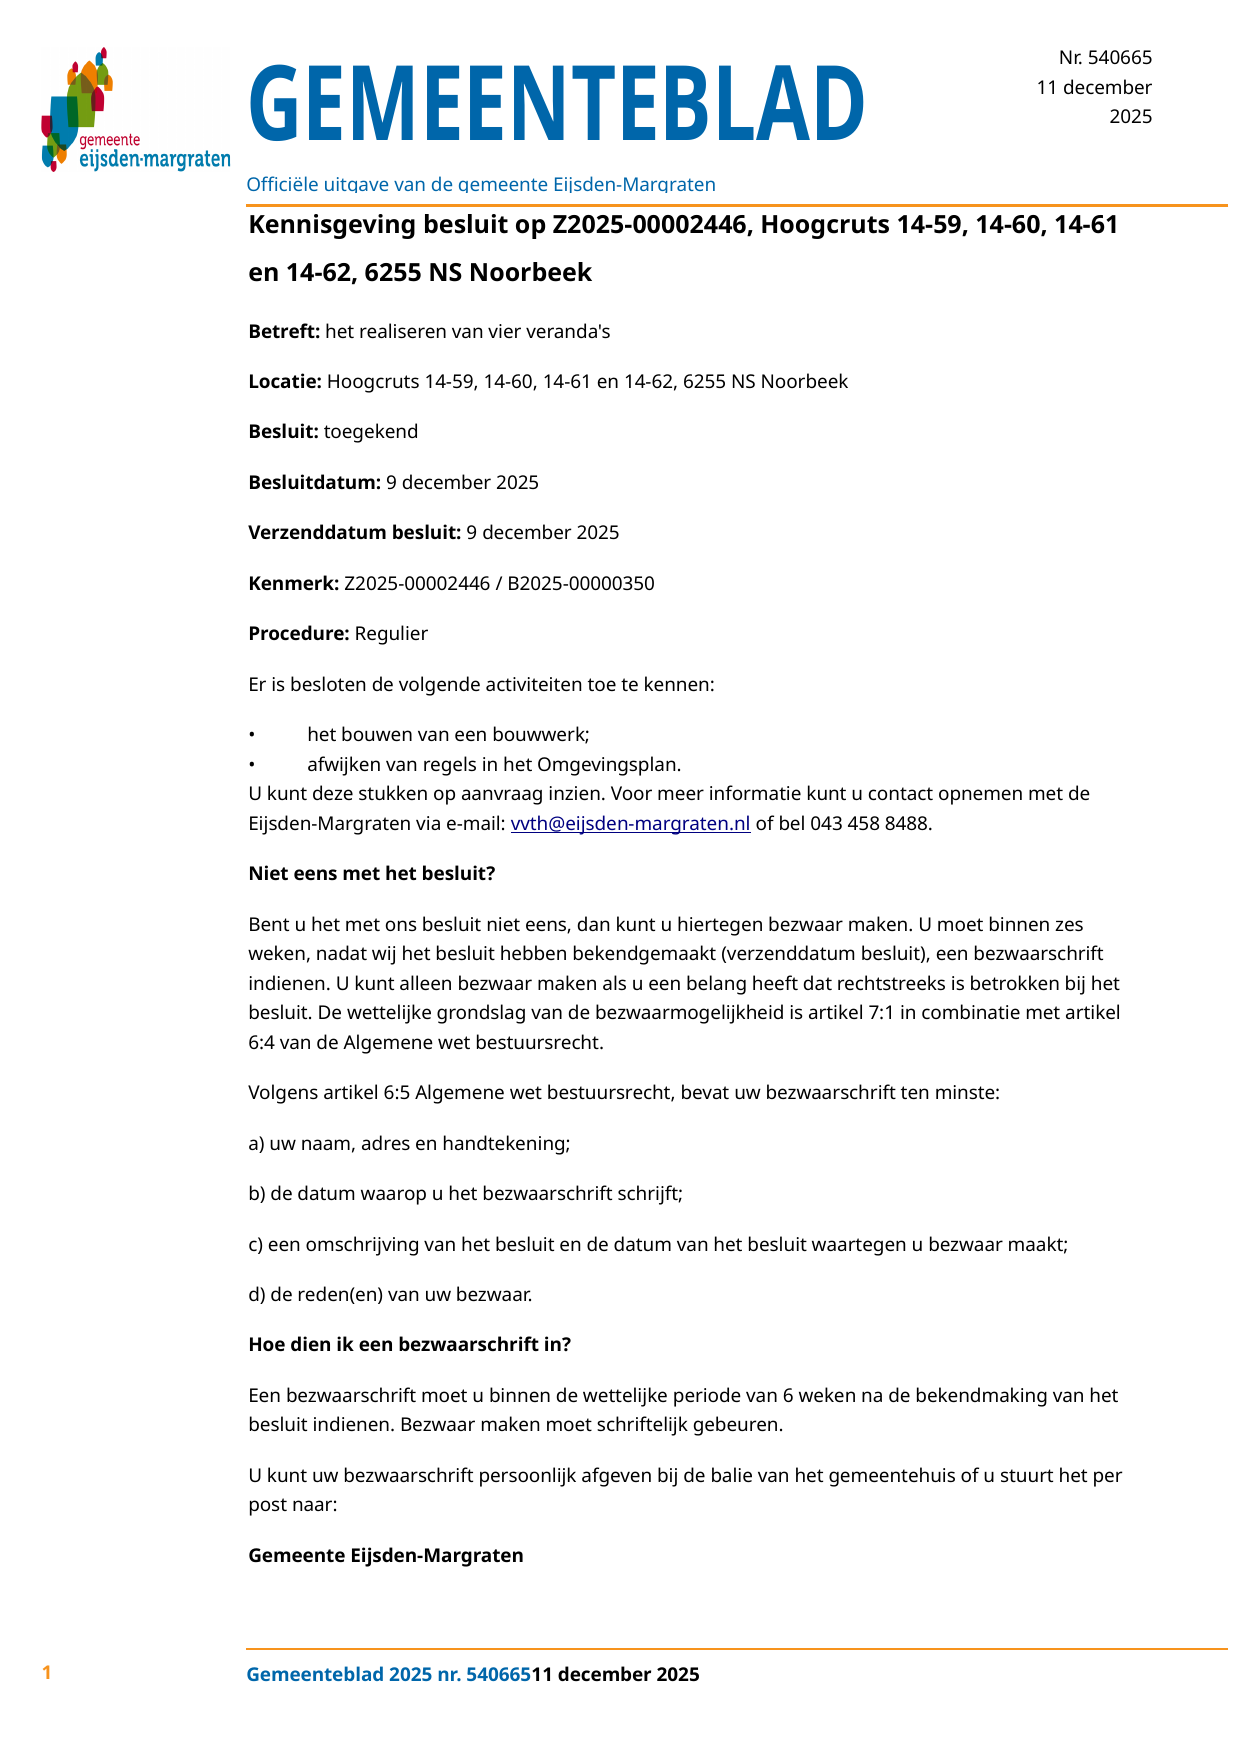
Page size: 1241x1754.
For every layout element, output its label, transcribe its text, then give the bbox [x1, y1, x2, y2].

text U kunt deze stukken op aanvraag inzien. Voor meer informatie kunt u contact opnemen met de Eijsden-Margraten via e-mail: vvth@eijsden-margraten.nl of bel 043 458 8488. [248, 780, 1152, 836]
list het bouwen van een bouwwerk; [248, 721, 1152, 747]
text c) een omschrijving van het besluit en de datum van het besluit waartegen u bezwaar maakt; [248, 1231, 1152, 1257]
text Procedure: Regulier [248, 620, 1152, 646]
text Kenmerk: Z2025-00002446 / B2025-00000350 [248, 570, 1152, 596]
text d) de reden(en) van uw bezwaar. [248, 1281, 1152, 1307]
text Volgens artikel 6:5 Algemene wet bestuursrecht, bevat uw bezwaarschrift ten minste: [248, 1079, 1152, 1105]
text a) uw naam, adres en handtekening; [248, 1130, 1152, 1156]
text Locatie: Hoogcruts 14-59, 14-60, 14-61 en 14-62, 6255 NS Noorbeek [248, 368, 1152, 394]
text Niet eens met het besluit? [248, 860, 1152, 886]
list afwijken van regels in het Omgevingsplan. [248, 751, 1152, 777]
text Kennisgeving besluit op Z2025-00002446, Hoogcruts 14-59, 14-60, 14-61 en 14-62, 6255 NS Noorbeek [248, 207, 1152, 288]
text Betreft: het realiseren van vier veranda's [248, 318, 1152, 344]
picture [41, 47, 231, 172]
text Een bezwaarschrift moet u binnen de wettelijke periode van 6 weken na de bekendmaking van het besluit indienen. Bezwaar maken moet schriftelijk gebeuren. [248, 1382, 1152, 1437]
text Besluitdatum: 9 december 2025 [248, 469, 1152, 495]
text U kunt uw bezwaarschrift persoonlijk afgeven bij de balie van het gemeentehuis of u stuurt het per post naar: [248, 1462, 1152, 1517]
text Verzenddatum besluit: 9 december 2025 [248, 519, 1152, 545]
text Bent u het met ons besluit niet eens, dan kunt u hiertegen bezwaar maken. U moet binnen zes weken, nadat wij het besluit hebben bekendgemaakt (verzenddatum besluit), een bezwaarschrift indienen. U kunt alleen bezwaar maken als u een belang heeft dat rechtstreeks is betrokken bij het besluit. De wettelijke grondslag van de bezwaarmogelijkheid is artikel 7:1 in combinatie met artikel 6:4 van de Algemene wet bestuursrecht. [248, 911, 1152, 1055]
text Hoe dien ik een bezwaarschrift in? [248, 1332, 1152, 1357]
text b) de datum waarop u het bezwaarschrift schrijft; [248, 1180, 1152, 1206]
text Er is besloten de volgende activiteiten toe te kennen: [248, 671, 1152, 697]
text Besluit: toegekend [248, 419, 1152, 444]
text Gemeente Eijsden-Margraten [248, 1542, 1152, 1568]
